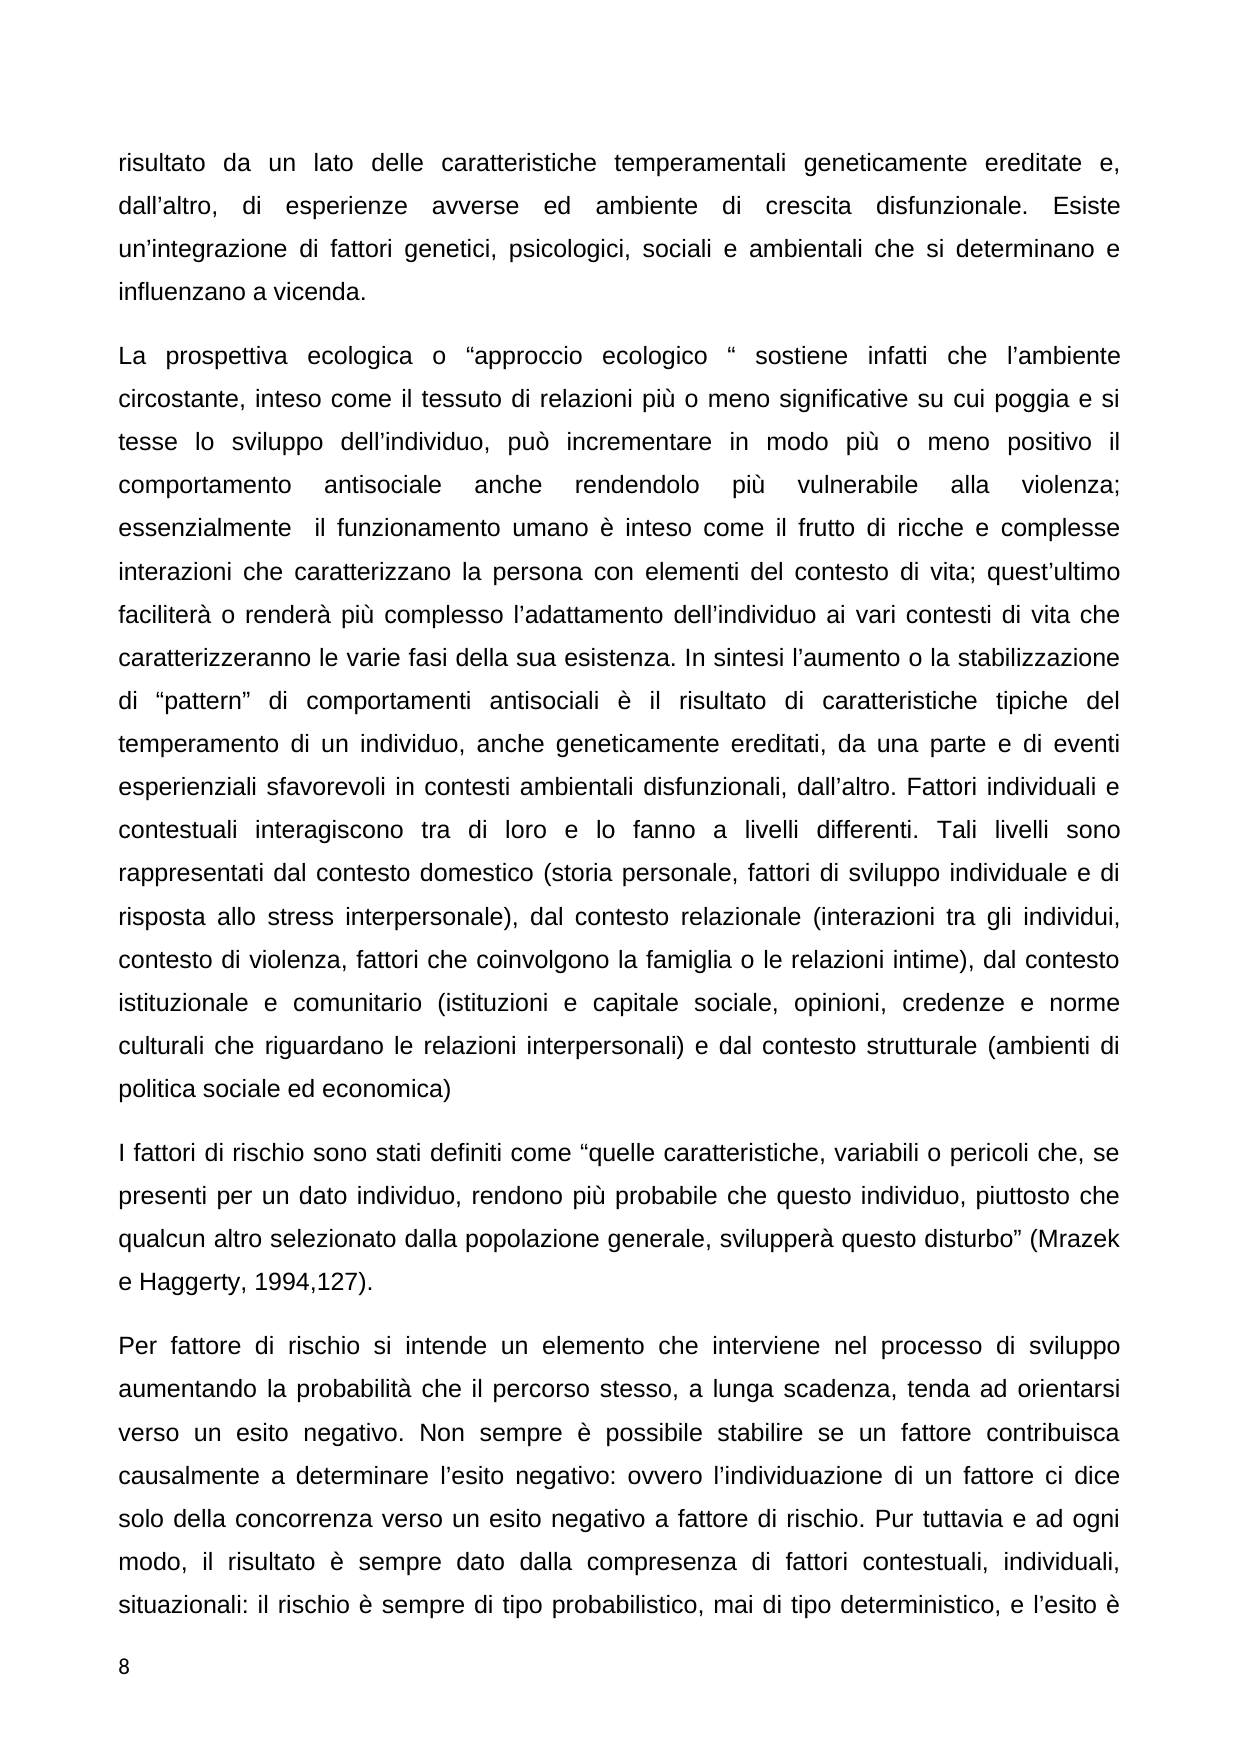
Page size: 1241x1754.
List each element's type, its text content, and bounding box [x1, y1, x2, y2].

text La prospettiva ecologica o “approccio ecologico “ sostiene infatti che l’ambiente circostante, inteso come il tessuto di relazioni più o meno significative su cui poggia e si tesse lo sviluppo dell’individuo, può incrementare in modo più o meno positivo il comportamento antisociale anche rendendolo più vulnerabile alla violenza; essenzialmente il funzionamento umano è inteso come il frutto di ricche e complesse interazioni che caratterizzano la persona con elementi del contesto di vita; quest’ultimo faciliterà o renderà più complesso l’adattamento dell’individuo ai vari contesti di vita che caratterizzeranno le varie fasi della sua esistenza. In sintesi l’aumento o la stabilizzazione di “pattern” di comportamenti antisociali è il risultato di caratteristiche tipiche del temperamento di un individuo, anche geneticamente ereditati, da una parte e di eventi esperienziali sfavorevoli in contesti ambientali disfunzionali, dall’altro. Fattori individuali e contestuali interagiscono tra di loro e lo fanno a livelli differenti. Tali livelli sono rappresentati dal contesto domestico (storia personale, fattori di sviluppo individuale e di risposta allo stress interpersonale), dal contesto relazionale (interazioni tra gli individui, contesto di violenza, fattori che coinvolgono la famiglia o le relazioni intime), dal contesto istituzionale e comunitario (istituzioni e capitale sociale, opinioni, credenze e norme culturali che riguardano le relazioni interpersonali) e dal contesto strutturale (ambienti di politica sociale ed economica) [118, 341, 1122, 1103]
text risultato da un lato delle caratteristiche temperamentali geneticamente ereditate e, dall’altro, di esperienze avverse ed ambiente di crescita disfunzionale. Esiste un’integrazione di fattori genetici, psicologici, sociali e ambientali che si determinano e influenzano a vicenda. [118, 148, 1122, 306]
text I fattori di rischio sono stati definiti come “quelle caratteristiche, variabili o pericoli che, se presenti per un dato individuo, rendono più probabile che questo individuo, piuttosto che qualcun altro selezionato dalla popolazione generale, svilupperà questo disturbo” (Mrazek e Haggerty, 1994,127). [118, 1138, 1122, 1296]
text Per fattore di rischio si intende un elemento che interviene nel processo di sviluppo aumentando la probabilità che il percorso stesso, a lunga scadenza, tenda ad orientarsi verso un esito negativo. Non sempre è possibile stabilire se un fattore contribuisca causalmente a determinare l’esito negativo: ovvero l’individuazione di un fattore ci dice solo della concorrenza verso un esito negativo a fattore di rischio. Pur tuttavia e ad ogni modo, il risultato è sempre dato dalla compresenza di fattori contestuali, individuali, situazionali: il rischio è sempre di tipo probabilistico, mai di tipo deterministico, e l’esito è [118, 1331, 1122, 1619]
